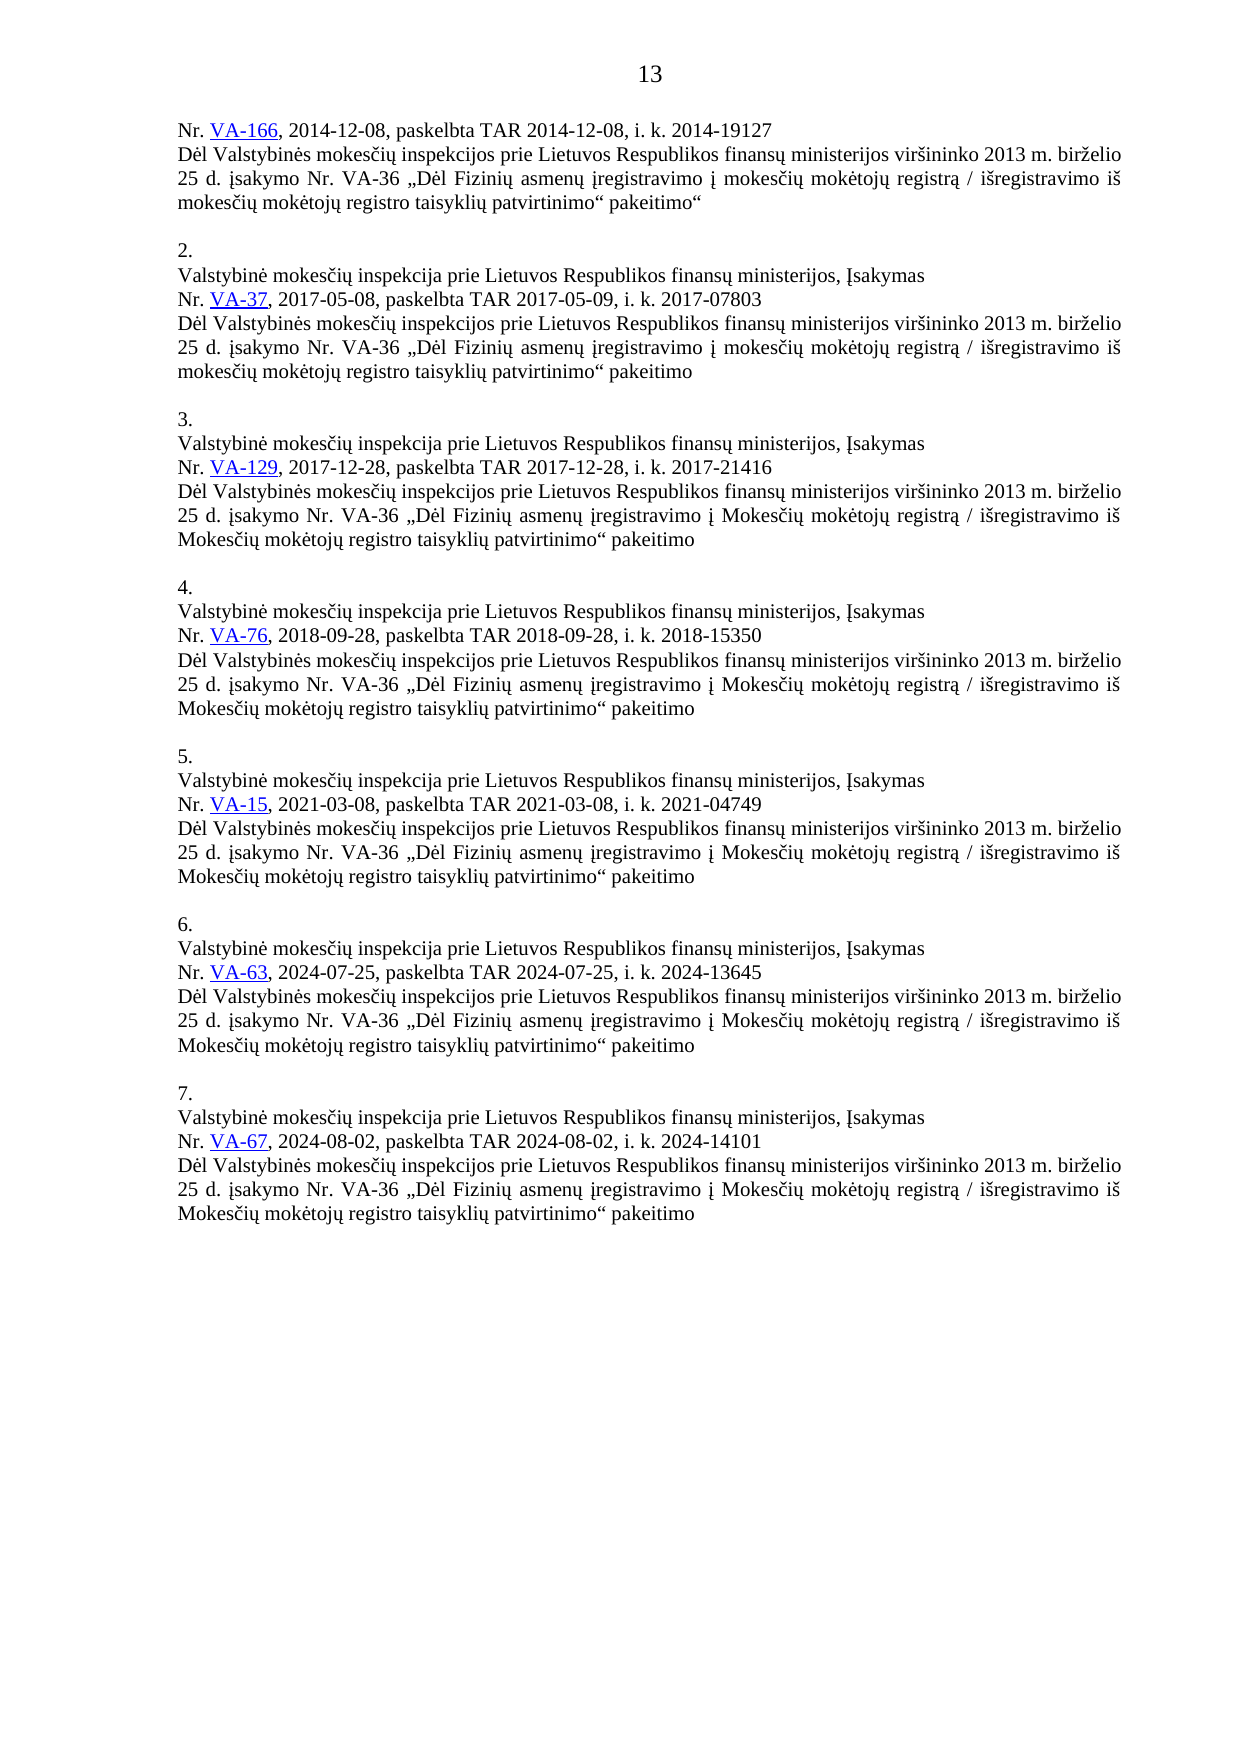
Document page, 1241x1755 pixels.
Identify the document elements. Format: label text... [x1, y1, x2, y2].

text Nr. VA-63, 2024-07-25, paskelbta TAR 2024-07-25, i. k. 2024-13645 [177, 960, 1122, 984]
text 2. [177, 238, 1122, 262]
text 3. [177, 407, 1122, 431]
text Valstybinė mokesčių inspekcija prie Lietuvos Respublikos finansų ministerijos, Įsakymas [177, 431, 1122, 455]
text 7. [177, 1081, 1122, 1105]
text Valstybinė mokesčių inspekcija prie Lietuvos Respublikos finansų ministerijos, Įsakymas [177, 262, 1122, 287]
text Nr. VA-76, 2018-09-28, paskelbta TAR 2018-09-28, i. k. 2018-15350 [177, 623, 1122, 647]
text Nr. VA-67, 2024-08-02, paskelbta TAR 2024-08-02, i. k. 2024-14101 [177, 1129, 1122, 1153]
text 5. [177, 744, 1122, 768]
text Valstybinė mokesčių inspekcija prie Lietuvos Respublikos finansų ministerijos, Įsakymas [177, 768, 1122, 792]
text Valstybinė mokesčių inspekcija prie Lietuvos Respublikos finansų ministerijos, Įsakymas [177, 599, 1122, 623]
text 4. [177, 575, 1122, 599]
text 6. [177, 912, 1122, 936]
text Dėl Valstybinės mokesčių inspekcijos prie Lietuvos Respublikos finansų ministerijos viršininko 2013 m. birželio 25 d. įsakymo Nr. VA-36 „Dėl Fizinių asmenų įregistravimo į Mokesčių mokėtojų registrą / išregistravimo iš Mokesčių mokėtojų registro taisyklių patvirtinimo“ pakeitimo [177, 1153, 1122, 1225]
text Nr. VA-15, 2021-03-08, paskelbta TAR 2021-03-08, i. k. 2021-04749 [177, 792, 1122, 816]
text Valstybinė mokesčių inspekcija prie Lietuvos Respublikos finansų ministerijos, Įsakymas [177, 1105, 1122, 1129]
text Dėl Valstybinės mokesčių inspekcijos prie Lietuvos Respublikos finansų ministerijos viršininko 2013 m. birželio 25 d. įsakymo Nr. VA-36 „Dėl Fizinių asmenų įregistravimo į Mokesčių mokėtojų registrą / išregistravimo iš Mokesčių mokėtojų registro taisyklių patvirtinimo“ pakeitimo [177, 984, 1122, 1057]
text Dėl Valstybinės mokesčių inspekcijos prie Lietuvos Respublikos finansų ministerijos viršininko 2013 m. birželio 25 d. įsakymo Nr. VA-36 „Dėl Fizinių asmenų įregistravimo į mokesčių mokėtojų registrą / išregistravimo iš mokesčių mokėtojų registro taisyklių patvirtinimo“ pakeitimo“ [177, 142, 1122, 214]
text Dėl Valstybinės mokesčių inspekcijos prie Lietuvos Respublikos finansų ministerijos viršininko 2013 m. birželio 25 d. įsakymo Nr. VA-36 „Dėl Fizinių asmenų įregistravimo į Mokesčių mokėtojų registrą / išregistravimo iš Mokesčių mokėtojų registro taisyklių patvirtinimo“ pakeitimo [177, 647, 1122, 720]
text Nr. VA-129, 2017-12-28, paskelbta TAR 2017-12-28, i. k. 2017-21416 [177, 455, 1122, 479]
text Dėl Valstybinės mokesčių inspekcijos prie Lietuvos Respublikos finansų ministerijos viršininko 2013 m. birželio 25 d. įsakymo Nr. VA-36 „Dėl Fizinių asmenų įregistravimo į Mokesčių mokėtojų registrą / išregistravimo iš Mokesčių mokėtojų registro taisyklių patvirtinimo“ pakeitimo [177, 816, 1122, 888]
text Nr. VA-37, 2017-05-08, paskelbta TAR 2017-05-09, i. k. 2017-07803 [177, 287, 1122, 311]
text Dėl Valstybinės mokesčių inspekcijos prie Lietuvos Respublikos finansų ministerijos viršininko 2013 m. birželio 25 d. įsakymo Nr. VA-36 „Dėl Fizinių asmenų įregistravimo į mokesčių mokėtojų registrą / išregistravimo iš mokesčių mokėtojų registro taisyklių patvirtinimo“ pakeitimo [177, 311, 1122, 383]
text Dėl Valstybinės mokesčių inspekcijos prie Lietuvos Respublikos finansų ministerijos viršininko 2013 m. birželio 25 d. įsakymo Nr. VA-36 „Dėl Fizinių asmenų įregistravimo į Mokesčių mokėtojų registrą / išregistravimo iš Mokesčių mokėtojų registro taisyklių patvirtinimo“ pakeitimo [177, 479, 1122, 551]
text Nr. VA-166, 2014-12-08, paskelbta TAR 2014-12-08, i. k. 2014-19127 [177, 118, 1122, 142]
text Valstybinė mokesčių inspekcija prie Lietuvos Respublikos finansų ministerijos, Įsakymas [177, 936, 1122, 960]
